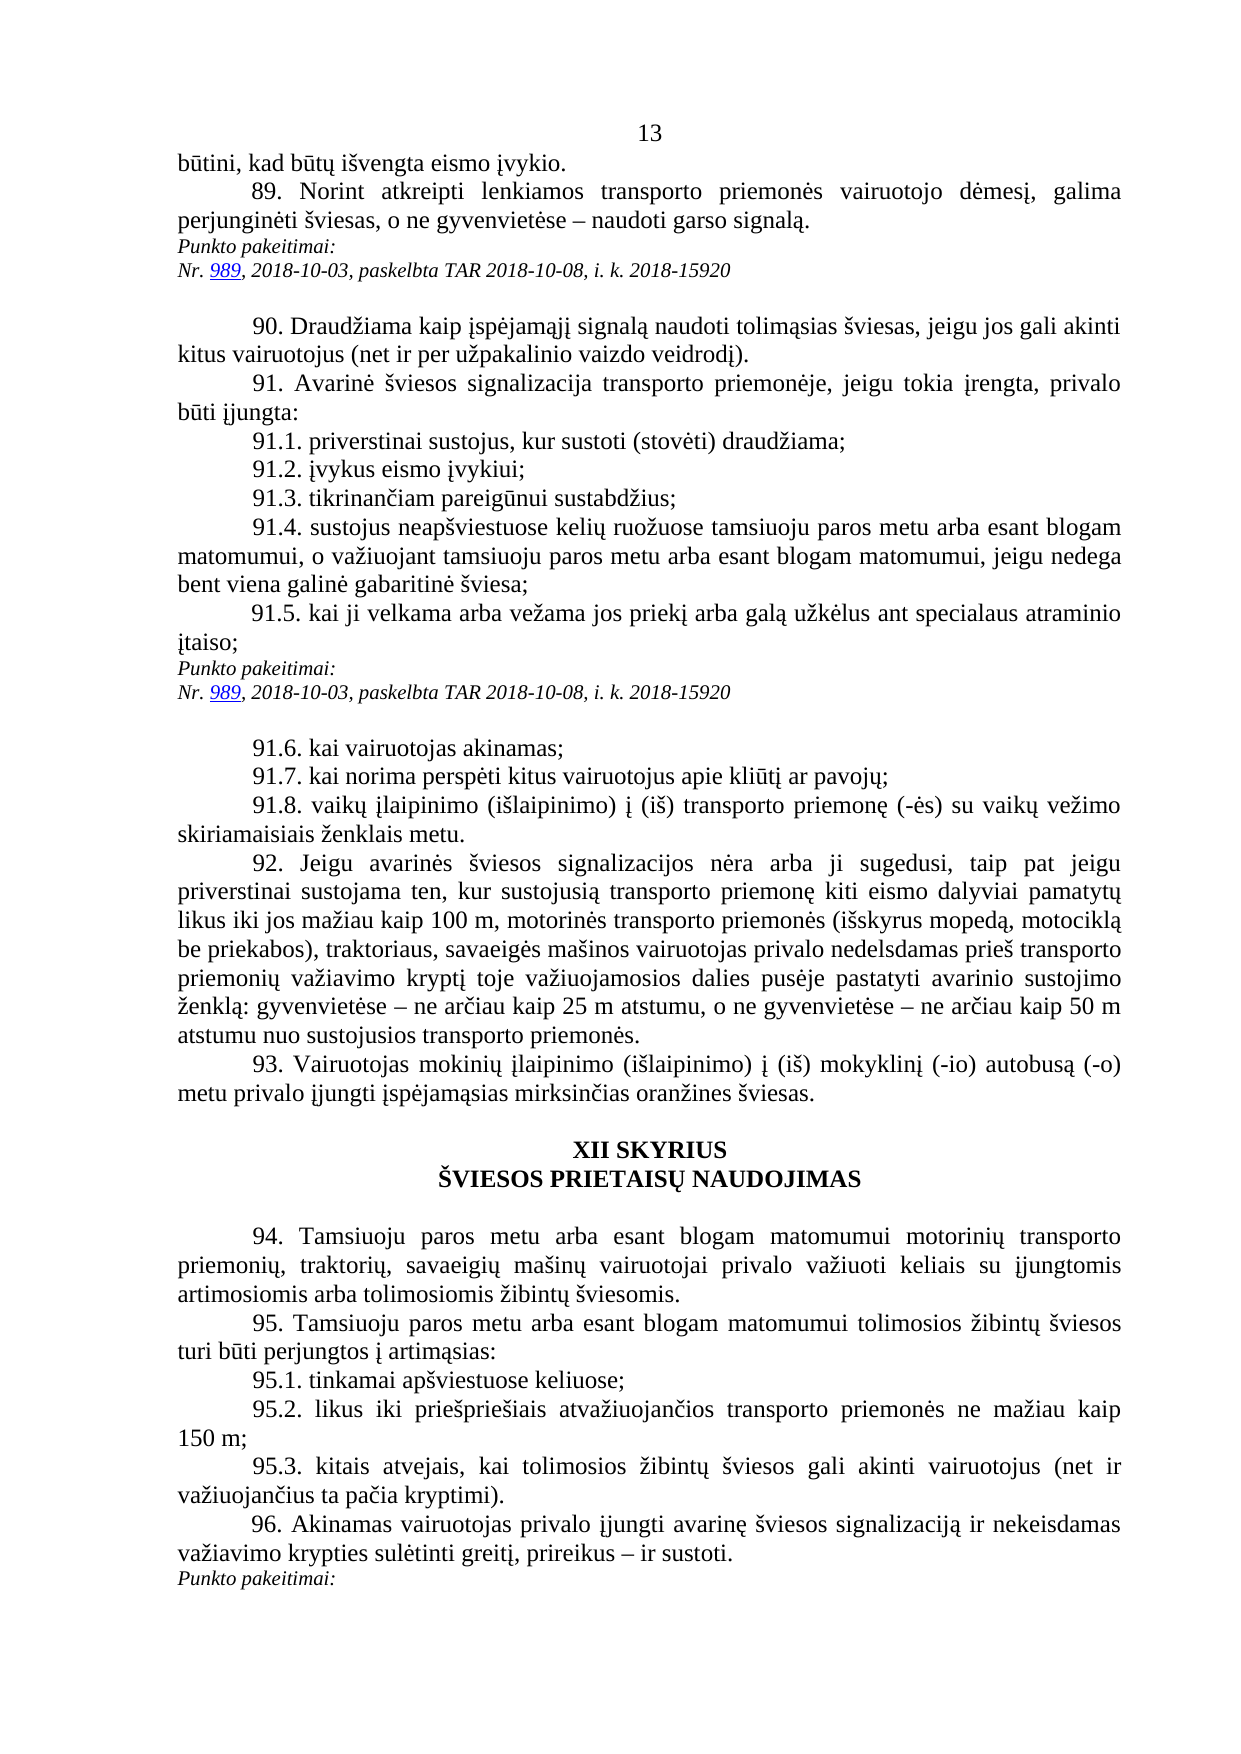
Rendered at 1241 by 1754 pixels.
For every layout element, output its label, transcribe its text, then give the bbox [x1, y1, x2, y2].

text 91.7. kai norima perspėti kitus vairuotojus apie kliūtį ar pavojų; [177, 761, 1122, 790]
text 89. Norint atkreipti lenkiamos transporto priemonės vairuotojo dėmesį, galima perjunginėti šviesas, o ne gyvenvietėse – naudoti garso signalą. [177, 176, 1122, 234]
text 91.6. kai vairuotojas akinamas; [177, 733, 1122, 761]
text 91.1. priverstinai sustojus, kur sustoti (stovėti) draudžiama; [177, 426, 1122, 454]
text Punkto pakeitimai: [177, 1566, 1122, 1590]
text Punkto pakeitimai: [177, 656, 1122, 680]
text Punkto pakeitimai: [177, 234, 1122, 258]
text 95.1. tinkamai apšviestuose keliuose; [177, 1365, 1122, 1394]
text 96. Akinamas vairuotojas privalo įjungti avarinę šviesos signalizaciją ir nekeisdamas važiavimo krypties sulėtinti greitį, prireikus – ir sustoti. [177, 1509, 1122, 1566]
text 91.5. kai ji velkama arba vežama jos priekį arba galą užkėlus ant specialaus atraminio įtaiso; [177, 598, 1122, 656]
text Nr. 989, 2018-10-03, paskelbta TAR 2018-10-08, i. k. 2018-15920 [177, 258, 1122, 282]
text 95. Tamsiuoju paros metu arba esant blogam matomumui tolimosios žibintų šviesos turi būti perjungtos į artimąsias: [177, 1308, 1122, 1365]
text 95.2. likus iki priešpriešiais atvažiuojančios transporto priemonės ne mažiau kaip 150 m; [177, 1394, 1122, 1451]
text 91.8. vaikų įlaipinimo (išlaipinimo) į (iš) transporto priemonę (-ės) su vaikų vežimo skiriamaisiais ženklais metu. [177, 790, 1122, 848]
text būtini, kad būtų išvengta eismo įvykio. [177, 148, 1122, 176]
text ŠVIESOS PRIETAISŲ NAUDOJIMAS [177, 1164, 1122, 1193]
text 92. Jeigu avarinės šviesos signalizacijos nėra arba ji sugedusi, taip pat jeigu priverstinai sustojama ten, kur sustojusią transporto priemonę kiti eismo dalyviai pamatytų likus iki jos mažiau kaip 100 m, motorinės transporto priemonės (išskyrus mopedą, motociklą be priekabos), traktoriaus, savaeigės mašinos vairuotojas privalo nedelsdamas prieš transporto priemonių važiavimo kryptį toje važiuojamosios dalies pusėje pastatyti avarinio sustojimo ženklą: gyvenvietėse – ne arčiau kaip 25 m atstumu, o ne gyvenvietėse – ne arčiau kaip 50 m atstumu nuo sustojusios transporto priemonės. [177, 848, 1122, 1049]
text Nr. 989, 2018-10-03, paskelbta TAR 2018-10-08, i. k. 2018-15920 [177, 680, 1122, 704]
text 94. Tamsiuoju paros metu arba esant blogam matomumui motorinių transporto priemonių, traktorių, savaeigių mašinų vairuotojai privalo važiuoti keliais su įjungtomis artimosiomis arba tolimosiomis žibintų šviesomis. [177, 1221, 1122, 1308]
text 91.2. įvykus eismo įvykiui; [177, 454, 1122, 483]
text 91. Avarinė šviesos signalizacija transporto priemonėje, jeigu tokia įrengta, privalo būti įjungta: [177, 368, 1122, 426]
text XII SKYRIUS [177, 1135, 1122, 1164]
text 91.4. sustojus neapšviestuose kelių ruožuose tamsiuoju paros metu arba esant blogam matomumui, o važiuojant tamsiuoju paros metu arba esant blogam matomumui, jeigu nedega bent viena galinė gabaritinė šviesa; [177, 512, 1122, 598]
text 93. Vairuotojas mokinių įlaipinimo (išlaipinimo) į (iš) mokyklinį (-io) autobusą (-o) metu privalo įjungti įspėjamąsias mirksinčias oranžines šviesas. [177, 1049, 1122, 1106]
text 95.3. kitais atvejais, kai tolimosios žibintų šviesos gali akinti vairuotojus (net ir važiuojančius ta pačia kryptimi). [177, 1451, 1122, 1509]
text 91.3. tikrinančiam pareigūnui sustabdžius; [177, 483, 1122, 512]
text 90. Draudžiama kaip įspėjamąjį signalą naudoti tolimąsias šviesas, jeigu jos gali akinti kitus vairuotojus (net ir per užpakalinio vaizdo veidrodį). [177, 311, 1122, 368]
